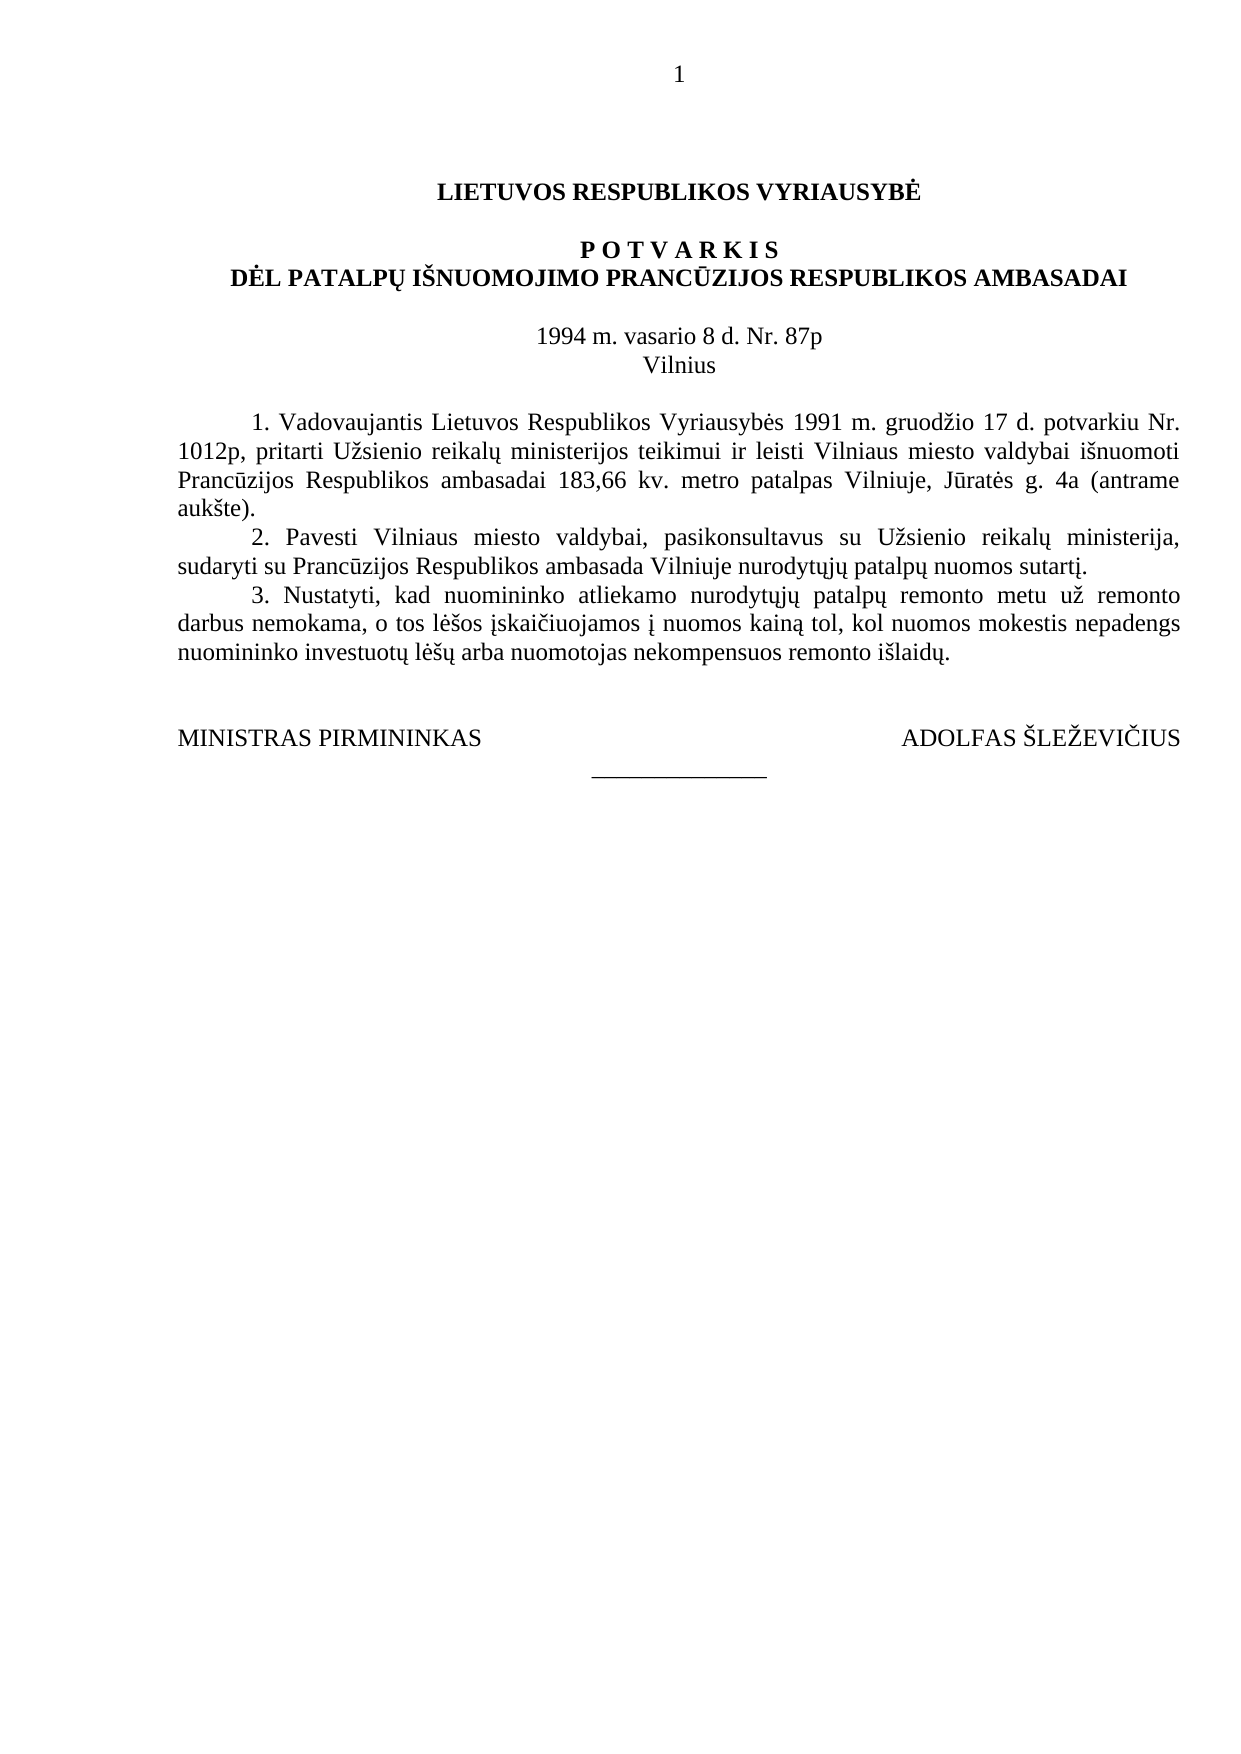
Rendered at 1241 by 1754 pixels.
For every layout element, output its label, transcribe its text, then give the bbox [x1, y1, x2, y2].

text 3. Nustatyti, kad nuomininko atliekamo nurodytųjų patalpų remonto metu už remonto darbus nemokama, o tos lėšos įskaičiuojamos į nuomos kainą tol, kol nuomos mokestis nepadengs nuomininko investuotų lėšų arba nuomotojas nekompensuos remonto išlaidų. [177, 580, 1181, 666]
text 1994 m. vasario 8 d. Nr. 87p [177, 321, 1181, 350]
text MINISTRAS PIRMININKAS ADOLFAS ŠLEŽEVIČIUS [177, 723, 1181, 752]
text DĖL PATALPŲ IŠNUOMOJIMO PRANCŪZIJOS RESPUBLIKOS AMBASADAI [177, 263, 1181, 292]
text ______________ [177, 752, 1181, 781]
text Vilnius [177, 350, 1181, 378]
text 2. Pavesti Vilniaus miesto valdybai, pasikonsultavus su Užsienio reikalų ministerija, sudaryti su Prancūzijos Respublikos ambasada Vilniuje nurodytųjų patalpų nuomos sutartį. [177, 522, 1181, 580]
text P O T V A R K I S [177, 235, 1181, 263]
text LIETUVOS RESPUBLIKOS VYRIAUSYBĖ [177, 177, 1181, 206]
text 1. Vadovaujantis Lietuvos Respublikos Vyriausybės 1991 m. gruodžio 17 d. potvarkiu Nr. 1012p, pritarti Užsienio reikalų ministerijos teikimui ir leisti Vilniaus miesto valdybai išnuomoti Prancūzijos Respublikos ambasadai 183,66 kv. metro patalpas Vilniuje, Jūratės g. 4a (antrame aukšte). [177, 407, 1181, 522]
